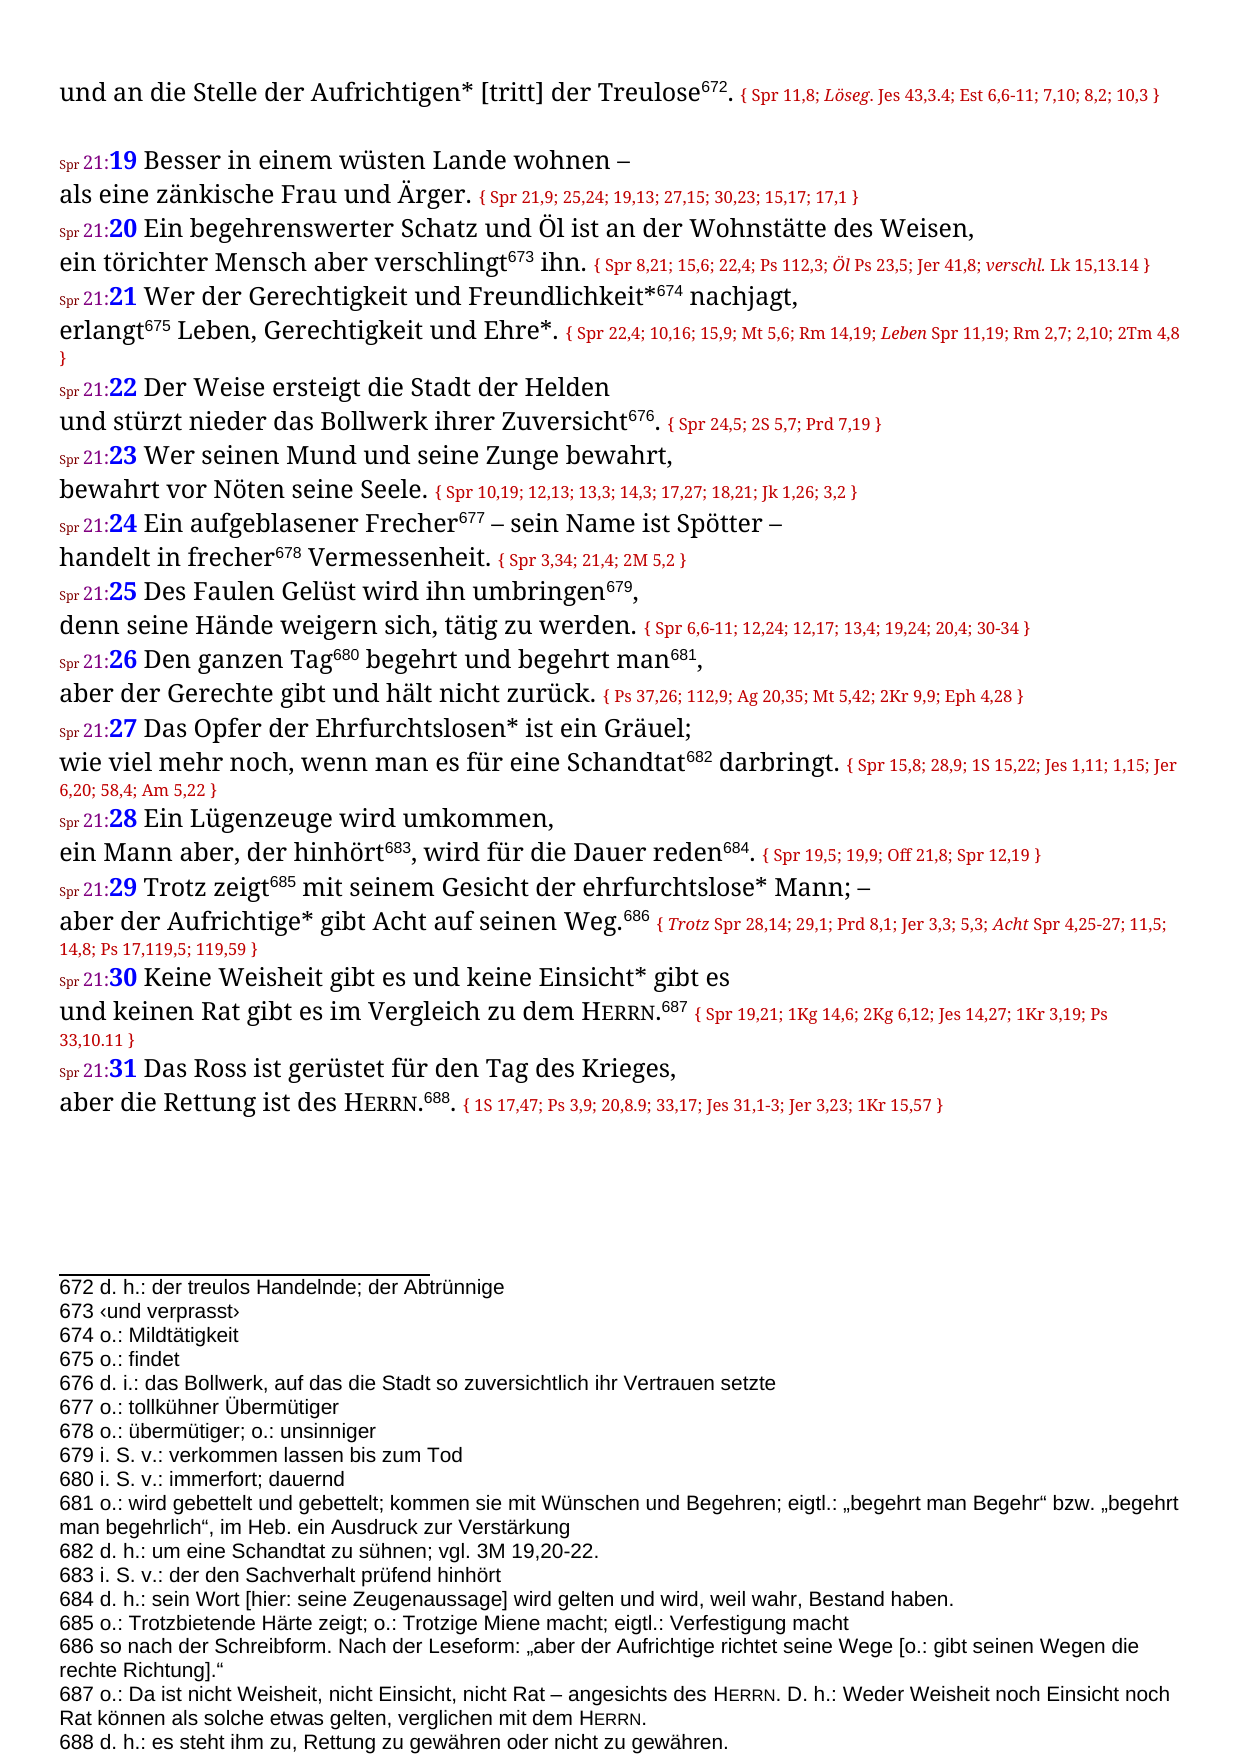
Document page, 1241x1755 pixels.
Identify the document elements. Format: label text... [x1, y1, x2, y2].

text aber die Rettung ist des Herrn.. { 1S 17,47; Ps 3,9; 20,8.9; 33,17; Jes 31,1-3; Jer 3,23; 1Kr 15,57 } [59, 1085, 1181, 1119]
text Spr 21:23 Wer seinen Mund und seine Zunge bewahrt, [59, 438, 1181, 472]
text so nach der Schreibform. Nach der Leseform: „aber der Aufrichtige richtet seine Wege [o.: gibt seinen Wegen die rechte Richtung].“ [59, 1634, 1181, 1682]
text denn seine Hände weigern sich, tätig zu werden. { Spr 6,6-11; 12,24; 12,17; 13,4; 19,24; 20,4; 30-34 } [59, 608, 1181, 642]
text Spr 21:21 Wer der Gerechtigkeit und Freundlichkeit* nachjagt, [59, 279, 1181, 313]
text Spr 21:22 Der Weise ersteigt die Stadt der Helden [59, 369, 1181, 404]
text Spr 21:30 Keine Weisheit gibt es und keine Einsicht* gibt es [59, 960, 1181, 994]
text Spr 21:29 Trotz zeigt mit seinem Gesicht der ehrfurchtslose* Mann; – [59, 869, 1181, 903]
text als eine zänkische Frau und Ärger. { Spr 21,9; 25,24; 19,13; 27,15; 30,23; 15,17; 17,1 } [59, 177, 1181, 211]
text ‹und verprasst› [59, 1299, 1181, 1323]
text Spr 21:28 Ein Lügenzeuge wird umkommen, [59, 801, 1181, 835]
text d. h.: es steht ihm zu, Rettung zu gewähren oder nicht zu gewähren. [59, 1730, 1181, 1754]
text o.: Mildtätigkeit [59, 1323, 1181, 1347]
text Spr 21:27 Das Opfer der Ehrfurchtslosen* ist ein Gräuel; [59, 710, 1181, 744]
text erlangt Leben, Gerechtigkeit und Ehre*. { Spr 22,4; 10,16; 15,9; Mt 5,6; Rm 14,19; Leben Spr 11,19; Rm 2,7; 2,10; 2Tm 4,8 } [59, 313, 1181, 369]
text und keinen Rat gibt es im Vergleich zu dem Herrn. { Spr 19,21; 1Kg 14,6; 2Kg 6,12; Jes 14,27; 1Kr 3,19; Ps 33,10.11 } [59, 994, 1181, 1051]
text wie viel mehr noch, wenn man es für eine Schandtat darbringt. { Spr 15,8; 28,9; 1S 15,22; Jes 1,11; 1,15; Jer 6,20; 58,4; Am 5,22 } [59, 744, 1181, 801]
text ein Mann aber, der hinhört, wird für die Dauer reden. { Spr 19,5; 19,9; Off 21,8; Spr 12,19 } [59, 835, 1181, 869]
text d. h.: der treulos Handelnde; der Abtrünnige [59, 1275, 1181, 1299]
text i. S. v.: verkommen lassen bis zum Tod [59, 1443, 1181, 1467]
text Spr 21:25 Des Faulen Gelüst wird ihn umbringen, [59, 574, 1181, 608]
text handelt in frecher Vermessenheit. { Spr 3,34; 21,4; 2M 5,2 } [59, 540, 1181, 574]
text o.: wird gebettelt und gebettelt; kommen sie mit Wünschen und Begehren; eigtl.: „begehrt man Begehr“ bzw. „begehrt man begehrlich“, im Heb. ein Ausdruck zur Verstärkung [59, 1491, 1181, 1538]
text o.: findet [59, 1347, 1181, 1371]
text Spr 21:20 Ein begehrenswerter Schatz und Öl ist an der Wohnstätte des Weisen, [59, 211, 1181, 245]
text Spr 21:26 Den ganzen Tag begehrt und begehrt man, [59, 642, 1181, 676]
text d. h.: um eine Schandtat zu sühnen; vgl. 3M 19,20-22. [59, 1538, 1181, 1562]
text o.: Da ist nicht Weisheit, nicht Einsicht, nicht Rat – angesichts des Herrn. D. h.: Weder Weisheit noch Einsicht noch Rat können als solche etwas gelten, verglichen mit dem Herrn. [59, 1682, 1181, 1730]
text aber der Gerechte gibt und hält nicht zurück. { Ps 37,26; 112,9; Ag 20,35; Mt 5,42; 2Kr 9,9; Eph 4,28 } [59, 676, 1181, 710]
text aber der Aufrichtige* gibt Acht auf seinen Weg. { Trotz Spr 28,14; 29,1; Prd 8,1; Jer 3,3; 5,3; Acht Spr 4,25-27; 11,5; 14,8; Ps 17,119,5; 119,59 } [59, 903, 1181, 960]
text o.: tollkühner Übermütiger [59, 1395, 1181, 1419]
text Spr 21:31 Das Ross ist gerüstet für den Tag des Krieges, [59, 1051, 1181, 1085]
text d. i.: das Bollwerk, auf das die Stadt so zuversichtlich ihr Vertrauen setzte [59, 1371, 1181, 1395]
text d. h.: sein Wort [hier: seine Zeugenaussage] wird gelten und wird, weil wahr, Bestand haben. [59, 1586, 1181, 1610]
text bewahrt vor Nöten seine Seele. { Spr 10,19; 12,13; 13,3; 14,3; 17,27; 18,21; Jk 1,26; 3,2 } [59, 472, 1181, 506]
text o.: Trotzbietende Härte zeigt; o.: Trotzige Miene macht; eigtl.: Verfestigung macht [59, 1610, 1181, 1634]
text und an die Stelle der Aufrichtigen* [tritt] der Treulose. { Spr 11,8; Löseg. Jes 43,3.4; Est 6,6-11; 7,10; 8,2; 10,3 } [59, 74, 1181, 108]
text i. S. v.: der den Sachverhalt prüfend hinhört [59, 1562, 1181, 1586]
text o.: übermütiger; o.: unsinniger [59, 1419, 1181, 1443]
text Spr 21:19 Besser in einem wüsten Lande wohnen – [59, 142, 1181, 177]
text ein törichter Mensch aber verschlingt ihn. { Spr 8,21; 15,6; 22,4; Ps 112,3; Öl Ps 23,5; Jer 41,8; verschl. Lk 15,13.14 } [59, 245, 1181, 279]
text Spr 21:24 Ein aufgeblasener Frecher – sein Name ist Spötter – [59, 506, 1181, 540]
text i. S. v.: immerfort; dauernd [59, 1467, 1181, 1491]
text und stürzt nieder das Bollwerk ihrer Zuversicht. { Spr 24,5; 2S 5,7; Prd 7,19 } [59, 404, 1181, 438]
